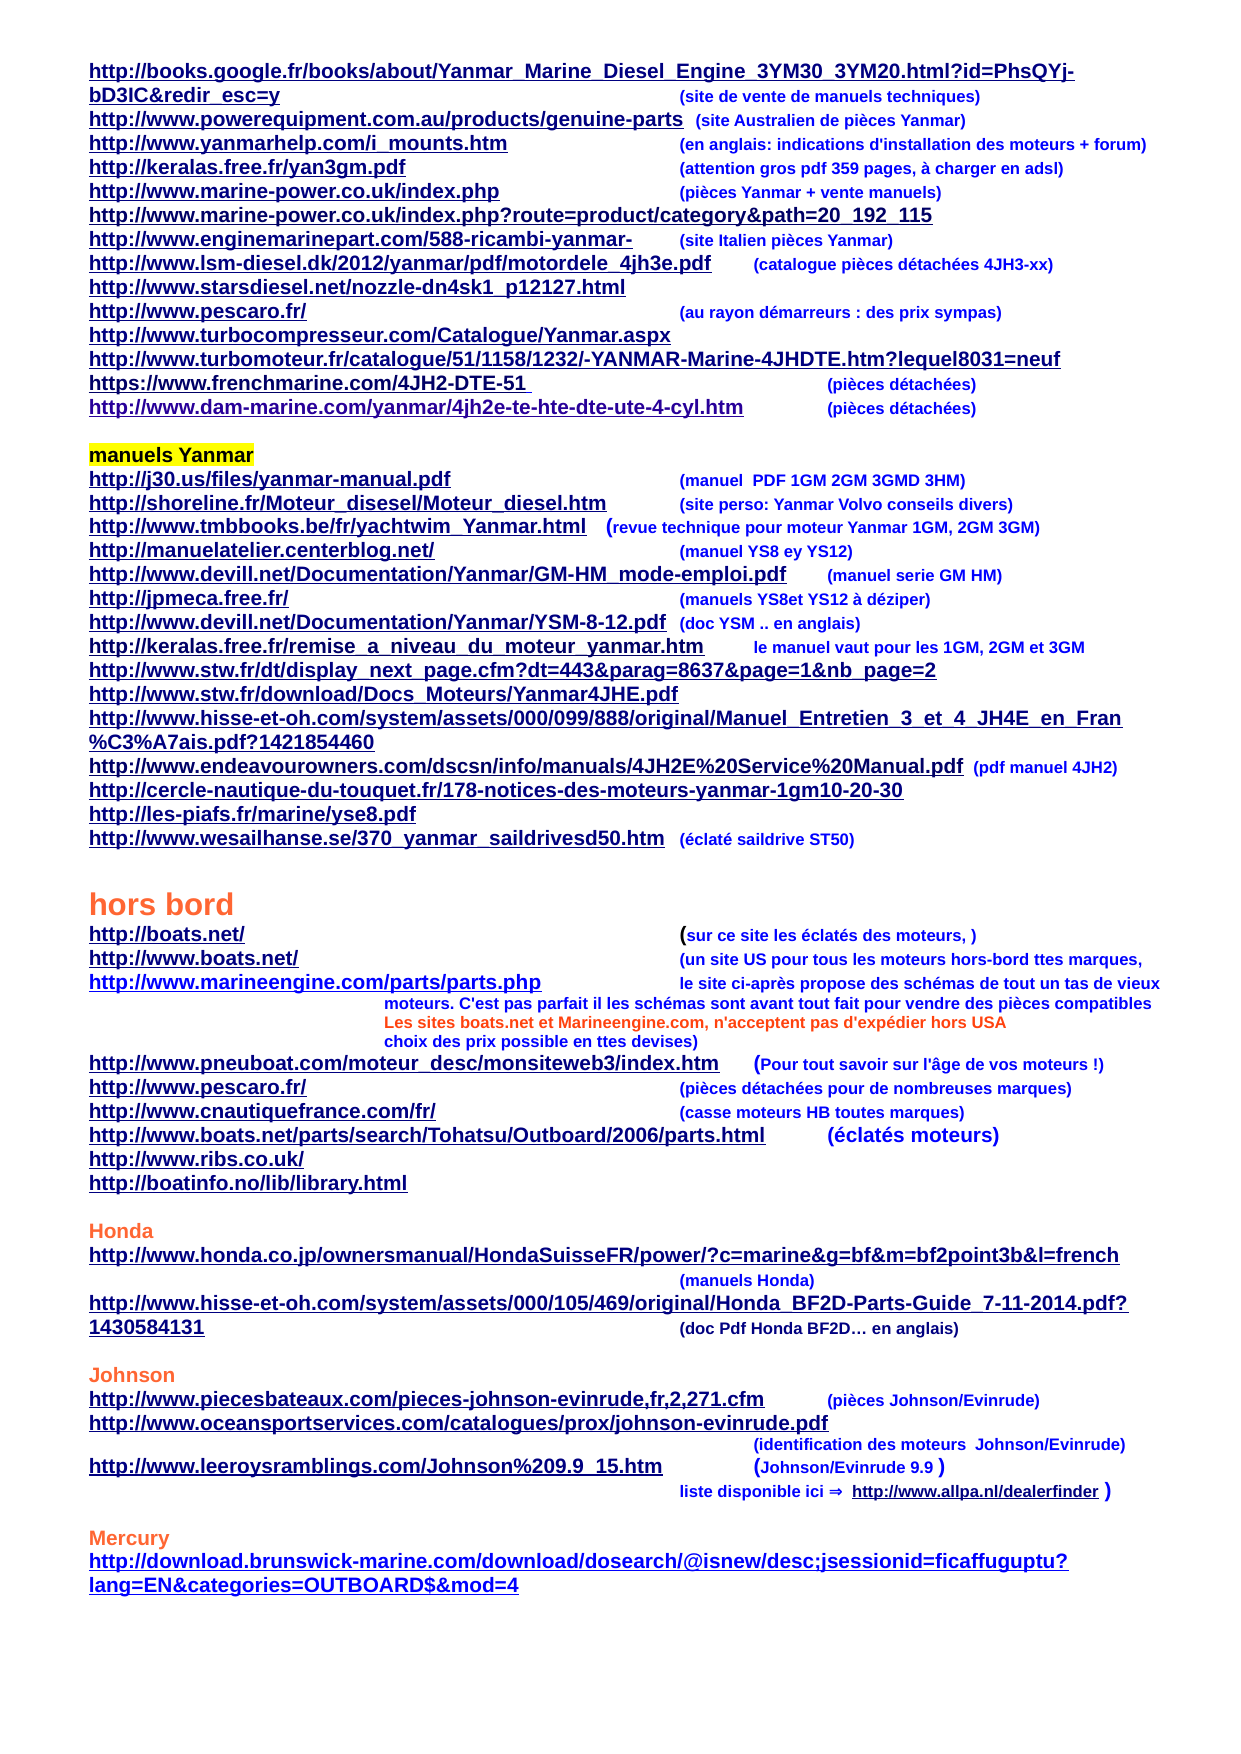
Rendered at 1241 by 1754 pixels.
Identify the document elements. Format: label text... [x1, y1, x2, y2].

text http://www.lsm-diesel.dk/2012/yanmar/pdf/motordele_4jh3e.pdf (catalogue pièces détachées 4JH3-xx) [88, 251, 1181, 275]
text http://boatinfo.no/lib/library.html [88, 1171, 1181, 1195]
text http://jpmeca.free.fr/ (manuels YS8et YS12 à déziper) [88, 586, 1181, 610]
text http://www.hisse-et-oh.com/system/assets/000/105/469/original/Honda_BF2D-Parts-Guide_7-11-2014.pdf?1430584131 (doc Pdf Honda BF2D… en anglais) [88, 1291, 1181, 1338]
text http://www.yanmarhelp.com/i_mounts.htm (en anglais: indications d'installation des moteurs + forum) [88, 131, 1181, 155]
text http://keralas.free.fr/yan3gm.pdf (attention gros pdf 359 pages, à charger en adsl) [88, 155, 1181, 179]
text http://keralas.free.fr/remise_a_niveau_du_moteur_yanmar.htm le manuel vaut pour les 1GM, 2GM et 3GM [88, 634, 1181, 658]
text http://www.stw.fr/download/Docs_Moteurs/Yanmar4JHE.pdf [88, 682, 1181, 706]
text http://www.turbocompresseur.com/Catalogue/Yanmar.aspx [88, 323, 1181, 347]
text http://www.endeavourowners.com/dscsn/info/manuals/4JH2E%20Service%20Manual.pdf (pdf manuel 4JH2) [88, 754, 1181, 778]
text http://shoreline.fr/Moteur_disesel/Moteur_diesel.htm (site perso: Yanmar Volvo conseils divers) [88, 490, 1181, 514]
text http://les-piafs.fr/marine/yse8.pdf [88, 802, 1181, 826]
text http://www.pescaro.fr/ (au rayon démarreurs : des prix sympas) [88, 299, 1181, 323]
text Mercury [88, 1525, 1181, 1549]
text http://www.devill.net/Documentation/Yanmar/YSM-8-12.pdf (doc YSM .. en anglais) [88, 610, 1181, 634]
text http://www.marine-power.co.uk/index.php (pièces Yanmar + vente manuels) [88, 179, 1181, 203]
text http://www.dam-marine.com/yanmar/4jh2e-te-hte-dte-ute-4-cyl.htm (pièces détachées) [88, 394, 1181, 418]
text http://books.google.fr/books/about/Yanmar_Marine_Diesel_Engine_3YM30_3YM20.html?id=PhsQYj-bD3IC&redir_esc=y (site de vente de manuels techniques) [88, 59, 1181, 107]
text http://www.leeroysramblings.com/Johnson%209.9_15.htm (Johnson/Evinrude 9.9 ) [88, 1453, 1181, 1477]
text http://www.marine-power.co.uk/index.php?route=product/category&path=20_192_115 [88, 203, 1181, 227]
text http://www.ribs.co.uk/ [88, 1147, 1181, 1171]
text http://www.tmbbooks.be/fr/yachtwim_Yanmar.html (revue technique pour moteur Yanmar 1GM, 2GM 3GM) [88, 514, 1181, 538]
text Johnson [88, 1362, 1181, 1386]
text http://boats.net/ (sur ce site les éclatés des moteurs, ) [88, 922, 1181, 946]
text http://www.piecesbateaux.com/pieces-johnson-evinrude,fr,2,271.cfm (pièces Johnson/Evinrude) [88, 1386, 1181, 1410]
text http://www.pescaro.fr/ (pièces détachées pour de nombreuses marques) [88, 1075, 1181, 1099]
text (identification des moteurs Johnson/Evinrude) [88, 1434, 1181, 1453]
text Les sites boats.net et Marineengine.com, n'acceptent pas d'expédier hors USA choix des prix possible en ttes devises) [88, 1013, 1181, 1051]
text http://manuelatelier.centerblog.net/ (manuel YS8 ey YS12) [88, 538, 1181, 562]
text http://www.wesailhanse.se/370_yanmar_saildrivesd50.htm (éclaté saildrive ST50) [88, 826, 1181, 850]
text http://www.honda.co.jp/ownersmanual/HondaSuisseFR/power/?c=marine&g=bf&m=bf2point3b&l=french [88, 1243, 1181, 1267]
text http://cercle-nautique-du-touquet.fr/178-notices-des-moteurs-yanmar-1gm10-20-30 [88, 778, 1181, 802]
text http://www.boats.net/ (un site US pour tous les moteurs hors-bord ttes marques, http://www.marineengine.com/parts/parts.php le site ci-après propose des schémas de tout un tas de vieux moteurs. C'est pas parfait il les schémas sont avant tout fait pour vendre des pièces compatibles [88, 946, 1181, 1013]
text http://www.boats.net/parts/search/Tohatsu/Outboard/2006/parts.html (éclatés moteurs) [88, 1123, 1181, 1147]
text http://www.stw.fr/dt/display_next_page.cfm?dt=443&parag=8637&page=1&nb_page=2 [88, 658, 1181, 682]
text http://www.powerequipment.com.au/products/genuine-parts (site Australien de pièces Yanmar) [88, 107, 1181, 131]
text http://www.hisse-et-oh.com/system/assets/000/099/888/original/Manuel_Entretien_3_et_4_JH4E_en_Fran%C3%A7ais.pdf?1421854460 [88, 706, 1181, 754]
text http://www.turbomoteur.fr/catalogue/51/1158/1232/-YANMAR-Marine-4JHDTE.htm?lequel8031=neuf [88, 347, 1181, 371]
text http://www.devill.net/Documentation/Yanmar/GM-HM_mode-emploi.pdf (manuel serie GM HM) [88, 562, 1181, 586]
text hors bord [88, 886, 1181, 922]
text https://www.frenchmarine.com/4JH2-DTE-51 (pièces détachées) [88, 371, 1181, 394]
text http://download.brunswick-marine.com/download/dosearch/@isnew/desc;jsessionid=ficaffuguptu?lang=EN&categories=OUTBOARD$&mod=4 [88, 1549, 1181, 1597]
text liste disponible ici ⇒ http://www.allpa.nl/dealerfinder ) [88, 1477, 1181, 1501]
text http://www.cnautiquefrance.com/fr/ (casse moteurs HB toutes marques) [88, 1099, 1181, 1123]
text http://www.pneuboat.com/moteur_desc/monsiteweb3/index.htm (Pour tout savoir sur l'âge de vos moteurs !) [88, 1051, 1181, 1075]
text Honda [88, 1219, 1181, 1243]
text http://j30.us/files/yanmar-manual.pdf (manuel PDF 1GM 2GM 3GMD 3HM) [88, 466, 1181, 490]
text http://www.starsdiesel.net/nozzle-dn4sk1_p12127.html [88, 275, 1181, 299]
text http://www.oceansportservices.com/catalogues/prox/johnson-evinrude.pdf [88, 1410, 1181, 1434]
text manuels Yanmar [88, 442, 1181, 466]
text (manuels Honda) [88, 1267, 1181, 1291]
text http://www.enginemarinepart.com/588-ricambi-yanmar- (site Italien pièces Yanmar) [88, 227, 1181, 251]
